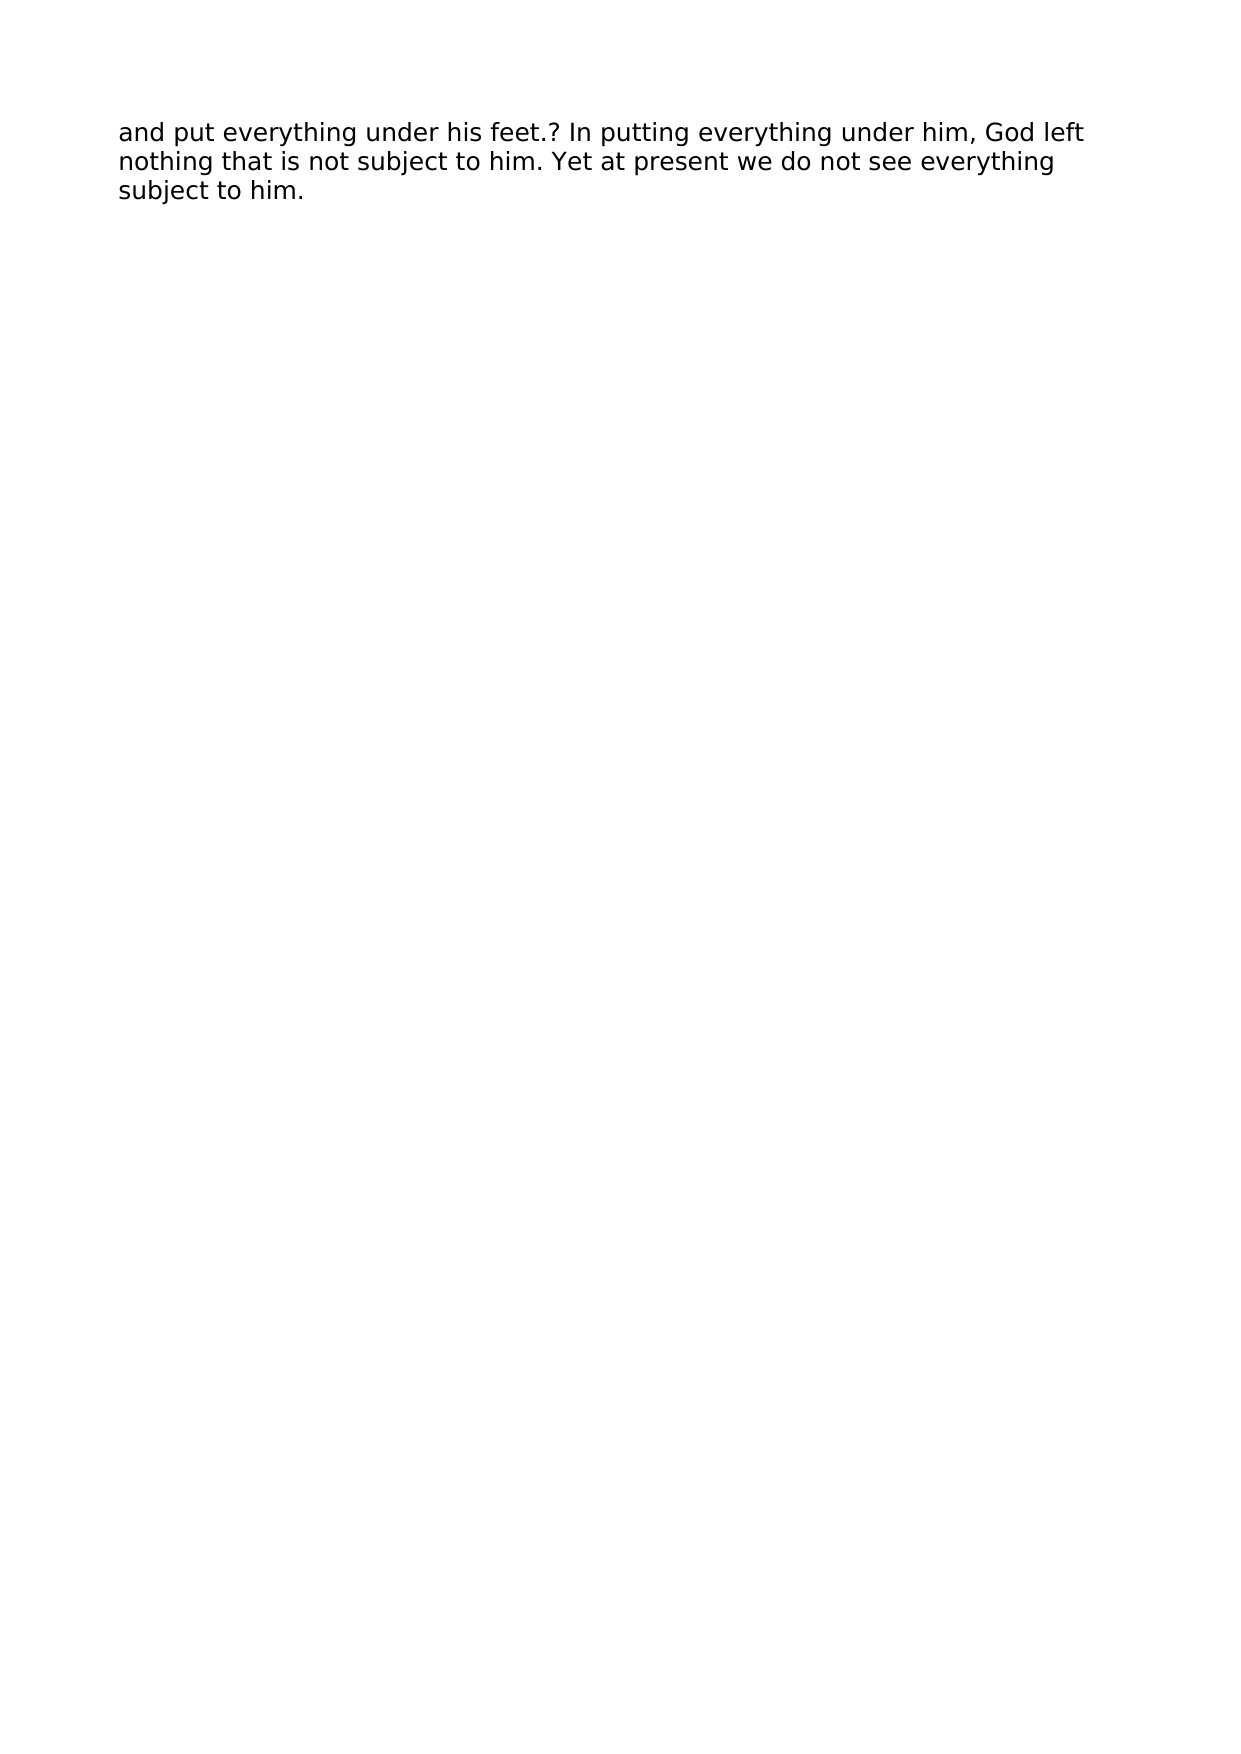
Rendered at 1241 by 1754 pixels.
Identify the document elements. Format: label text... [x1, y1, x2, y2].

text and put everything under his feet.? In putting everything under him, God left nothing that is not subject to him. Yet at present we do not see everything subject to him. [118, 118, 1122, 206]
